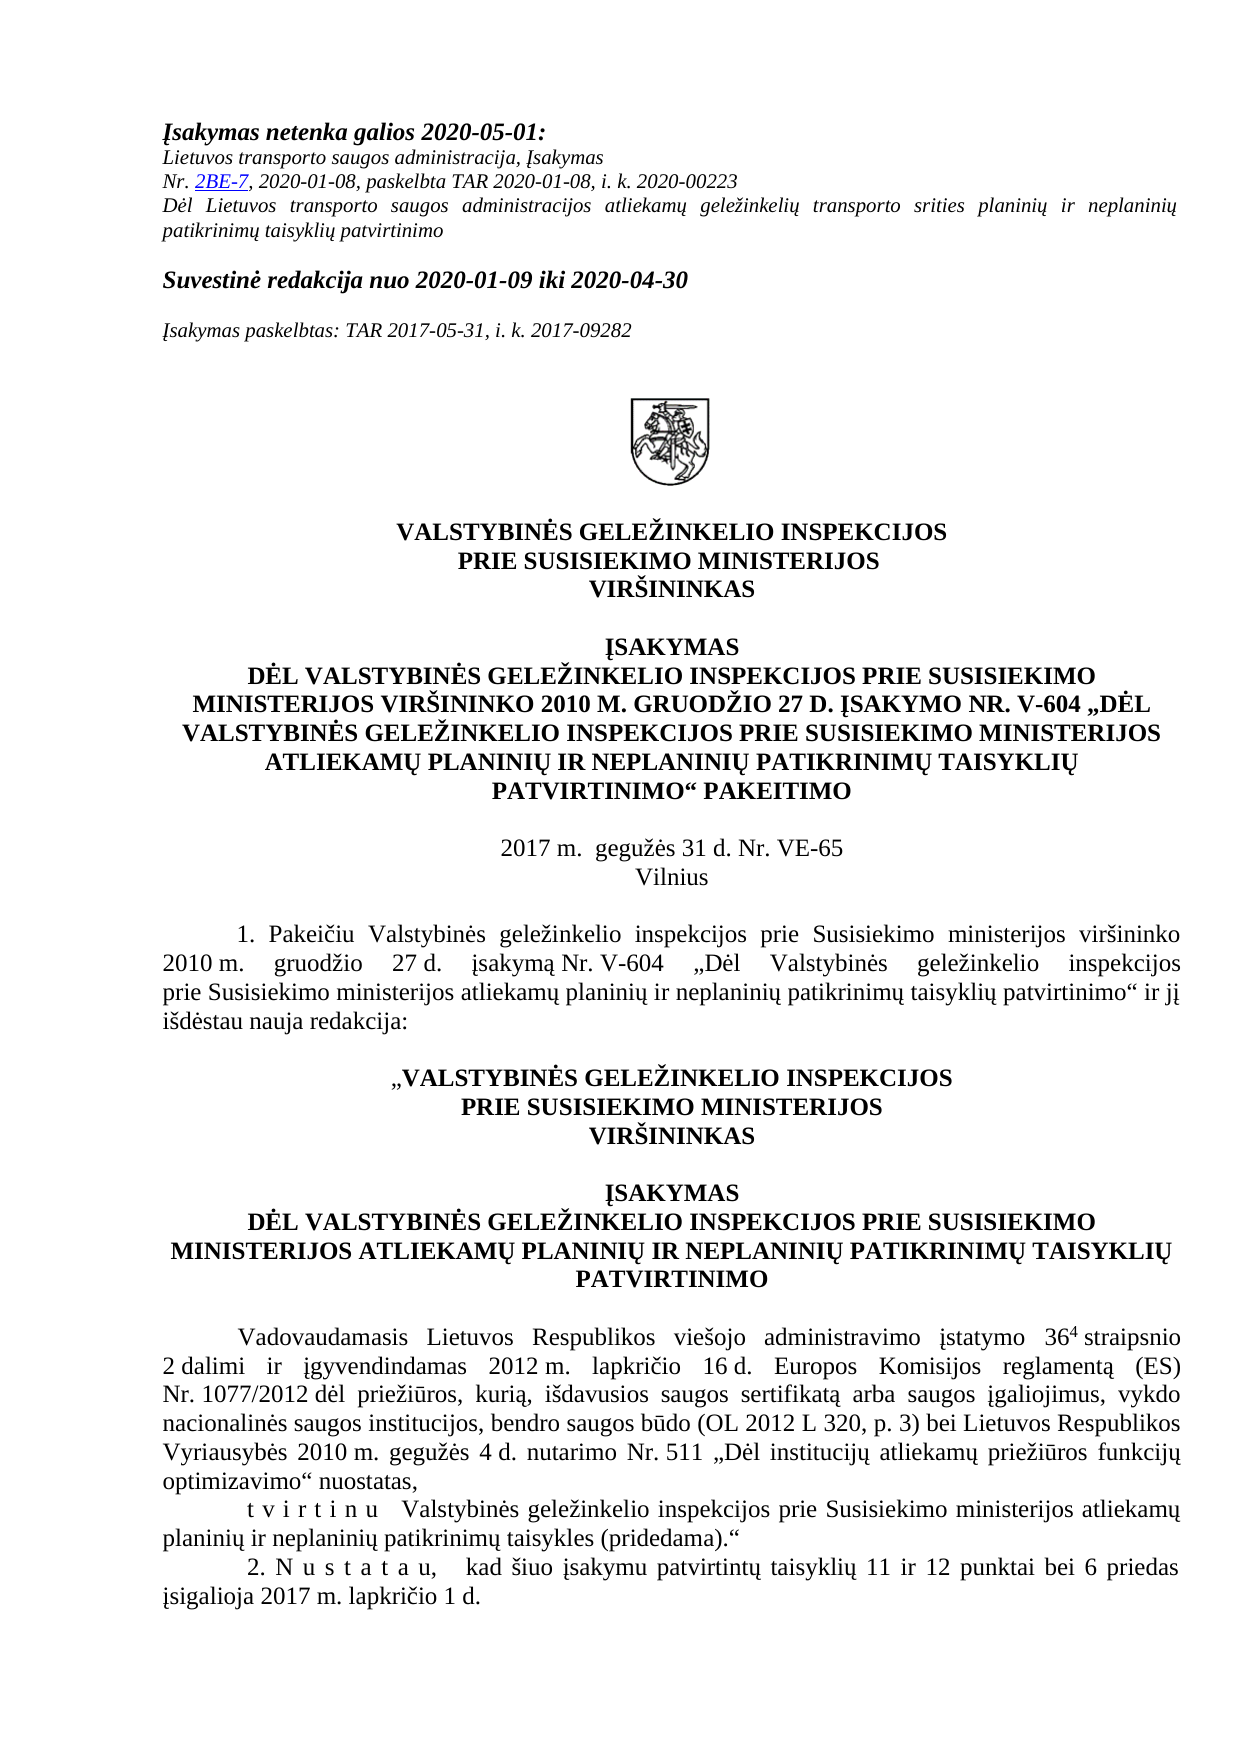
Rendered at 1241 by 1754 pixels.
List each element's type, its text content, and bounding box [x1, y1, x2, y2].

text 1. Pakeičiu Valstybinės geležinkelio inspekcijos prie Susisiekimo ministerijos viršininko 2010 m. gruodžio 27 d. įsakymą Nr. V-604 „Dėl Valstybinės geležinkelio inspekcijos prie Susisiekimo ministerijos atliekamų planinių ir neplaninių patikrinimų taisyklių patvirtinimo“ ir jį išdėstau nauja redakcija: [162, 919, 1181, 1034]
text Dėl Lietuvos transporto saugos administracijos atliekamų geležinkelių transporto srities planinių ir neplaninių patikrinimų taisyklių patvirtinimo [162, 193, 1181, 242]
text Nr. 2BE-7, 2020-01-08, paskelbta TAR 2020-01-08, i. k. 2020-00223 [162, 169, 1181, 193]
text DĖL VALSTYBINĖS GELEŽINKELIO INSPEKCIJOS PRIE SUSISIEKIMO MINISTERIJOS VIRŠININKO 2010 M. GRUODŽIO 27 D. įSAKYMO nR. v-604 „dėl VALSTYBINĖS GELEŽINKELIO INSPEKCIJOS PRIE SUSISIEKIMO MINISTERIJOS ATLIEKAMŲ PLANINIŲ IR NEPLANINIŲ PATIKRINIMŲ TAISYKLIŲ PATVIRTINIMO“ pAKEITIMO [162, 661, 1181, 804]
text t v i r t i n u Valstybinės geležinkelio inspekcijos prie Susisiekimo ministerijos atliekamų planinių ir neplaninių patikrinimų taisykles (pridedama).“ [162, 1494, 1181, 1552]
text Suvestinė redakcija nuo 2020-01-09 iki 2020-04-30 [162, 266, 1181, 294]
text Įsakymas paskelbtas: TAR 2017-05-31, i. k. 2017-09282 [162, 318, 1181, 342]
text Valstybinės geležinkelio inspekcijos [162, 517, 1181, 546]
text „Valstybinės geležinkelio inspekcijos [162, 1063, 1181, 1092]
text Vadovaudamasis Lietuvos Respublikos viešojo administravimo įstatymo 364 straipsnio 2 dalimi ir įgyvendindamas 2012 m. lapkričio 16 d. Europos Komisijos reglamentą (ES) Nr. 1077/2012 dėl priežiūros, kurią, išdavusios saugos sertifikatą arba saugos įgaliojimus, vykdo nacionalinės saugos institucijos, bendro saugos būdo (OL 2012 L 320, p. 3) bei Lietuvos Respublikos Vyriausybės 2010 m. gegužės 4 d. nutarimo Nr. 511 „Dėl institucijų atliekamų priežiūros funkcijų optimizavimo“ nuostatas, [162, 1322, 1181, 1494]
text įsakymas [162, 632, 1181, 661]
text Prie Susisiekimo ministerijos [162, 546, 1181, 574]
text 2017 m. gegužės 31 d. Nr. VE-65 [162, 833, 1181, 862]
text ĮSAKYMAS [162, 1178, 1181, 1207]
text DĖL VALSTYBINĖS GELEŽINKELIO INSPEKCIJOS PRIE SUSISIEKIMO MINISTERIJOS ATLIEKAMŲ PLANINIŲ IR NEPLANINIŲ PATIKRINIMŲ TAISYKLIŲ PATVIRTINIMO [162, 1207, 1181, 1293]
text Vilnius [162, 862, 1181, 891]
text Įsakymas netenka galios 2020-05-01: [162, 117, 1181, 145]
text viršininkas [162, 1121, 1181, 1149]
text 2. N u s t a t a u, kad šiuo įsakymu patvirtintų taisyklių 11 ir 12 punktai bei 6 priedas įsigalioja 2017 m. lapkričio 1 d. [162, 1552, 1181, 1609]
text viršininkAS [162, 574, 1181, 603]
text prie Susisiekimo ministerijos [162, 1092, 1181, 1121]
text Lietuvos transporto saugos administracija, Įsakymas [162, 145, 1181, 169]
